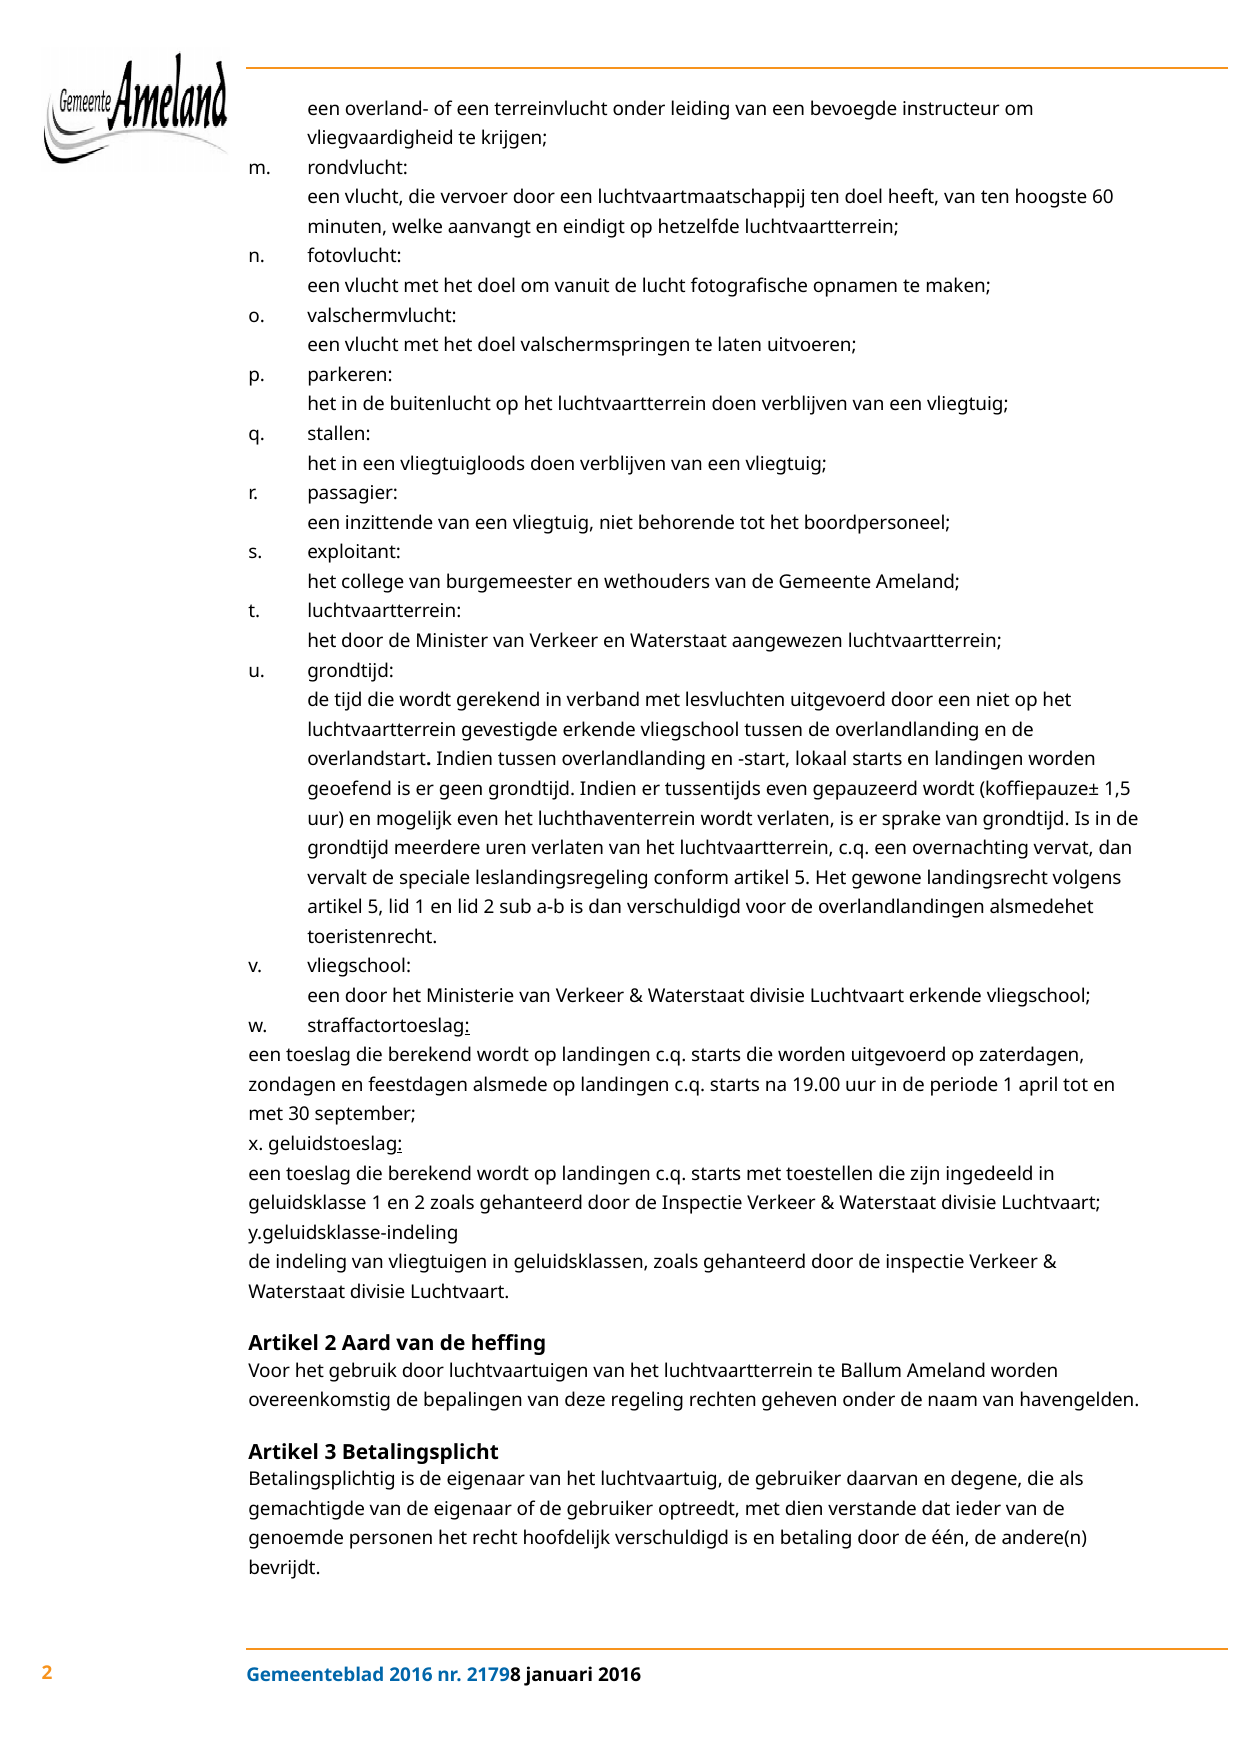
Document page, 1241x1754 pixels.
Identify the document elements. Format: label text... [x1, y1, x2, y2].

text x. geluidstoeslag: [248, 1130, 1152, 1156]
list stallen: [248, 420, 1152, 446]
list het in de buitenlucht op het luchtvaartterrein doen verblijven van een vliegtuig; [248, 391, 1152, 416]
list straffactortoeslag: [248, 1012, 1152, 1038]
list een overland- of een terreinvlucht onder leiding van een bevoegde instructeur om vliegvaardigheid te krijgen; [248, 95, 1152, 150]
list een vlucht, die vervoer door een luchtvaartmaatschappij ten doel heeft, van ten hoogste 60 minuten, welke aanvangt en eindigt op hetzelfde luchtvaartterrein; [248, 183, 1152, 239]
list rondvlucht: [248, 154, 1152, 180]
text Betalingsplichtig is de eigenaar van het luchtvaartuig, de gebruiker daarvan en degene, die als gemachtigde van de eigenaar of de gebruiker optreedt, met dien verstande dat ieder van de genoemde personen het recht hoofdelijk verschuldigd is en betaling door de één, de andere(n) bevrijdt. [248, 1465, 1152, 1580]
list parkeren: [248, 361, 1152, 387]
list een door het Ministerie van Verkeer & Waterstaat divisie Luchtvaart erkende vliegschool; [248, 982, 1152, 1008]
picture [41, 47, 231, 172]
list vliegschool: [248, 953, 1152, 978]
list grondtijd: [248, 657, 1152, 683]
text een toeslag die berekend wordt op landingen c.q. starts die worden uitgevoerd op zaterdagen, zondagen en feestdagen alsmede op landingen c.q. starts na 19.00 uur in de periode 1 april tot en met 30 september; [248, 1041, 1152, 1126]
list exploitant: [248, 538, 1152, 564]
list een vlucht met het doel om vanuit de lucht fotografische opnamen te maken; [248, 272, 1152, 298]
list het door de Minister van Verkeer en Waterstaat aangewezen luchtvaartterrein; [248, 627, 1152, 653]
list een inzittende van een vliegtuig, niet behorende tot het boordpersoneel; [248, 509, 1152, 535]
text Voor het gebruik door luchtvaartuigen van het luchtvaartterrein te Ballum Ameland worden overeenkomstig de bepalingen van deze regeling rechten geheven onder de naam van havengelden. [248, 1357, 1152, 1412]
text y.geluidsklasse-indeling [248, 1219, 1152, 1245]
text Artikel 3 Betalingsplicht [248, 1437, 1152, 1465]
list passagier: [248, 479, 1152, 505]
list fotovlucht: [248, 243, 1152, 268]
text Artikel 2 Aard van de heffing [248, 1328, 1152, 1357]
list een vlucht met het doel valschermspringen te laten uitvoeren; [248, 331, 1152, 357]
list het in een vliegtuigloods doen verblijven van een vliegtuig; [248, 450, 1152, 476]
list de tijd die wordt gerekend in verband met lesvluchten uitgevoerd door een niet op het luchtvaartterrein gevestigde erkende vliegschool tussen de overlandlanding en de overlandstart. Indien tussen overlandlanding en -start, lokaal starts en landingen worden geoefend is er geen grondtijd. Indien er tussentijds even gepauzeerd wordt (koffiepauze± 1,5 uur) en mogelijk even het luchthaventerrein wordt verlaten, is er sprake van grondtijd. Is in de grondtijd meerdere uren verlaten van het luchtvaartterrein, c.q. een overnachting vervat, dan vervalt de speciale leslandingsregeling conform artikel 5. Het gewone landingsrecht volgens artikel 5, lid 1 en lid 2 sub a-b is dan verschuldigd voor de overlandlandingen alsmedehet toeristenrecht. [248, 686, 1152, 949]
list valschermvlucht: [248, 302, 1152, 328]
text een toeslag die berekend wordt op landingen c.q. starts met toestellen die zijn ingedeeld in geluidsklasse 1 en 2 zoals gehanteerd door de Inspectie Verkeer & Waterstaat divisie Luchtvaart; [248, 1160, 1152, 1215]
list het college van burgemeester en wethouders van de Gemeente Ameland; [248, 568, 1152, 594]
list luchtvaartterrein: [248, 598, 1152, 623]
text de indeling van vliegtuigen in geluidsklassen, zoals gehanteerd door de inspectie Verkeer & Waterstaat divisie Luchtvaart. [248, 1248, 1152, 1304]
